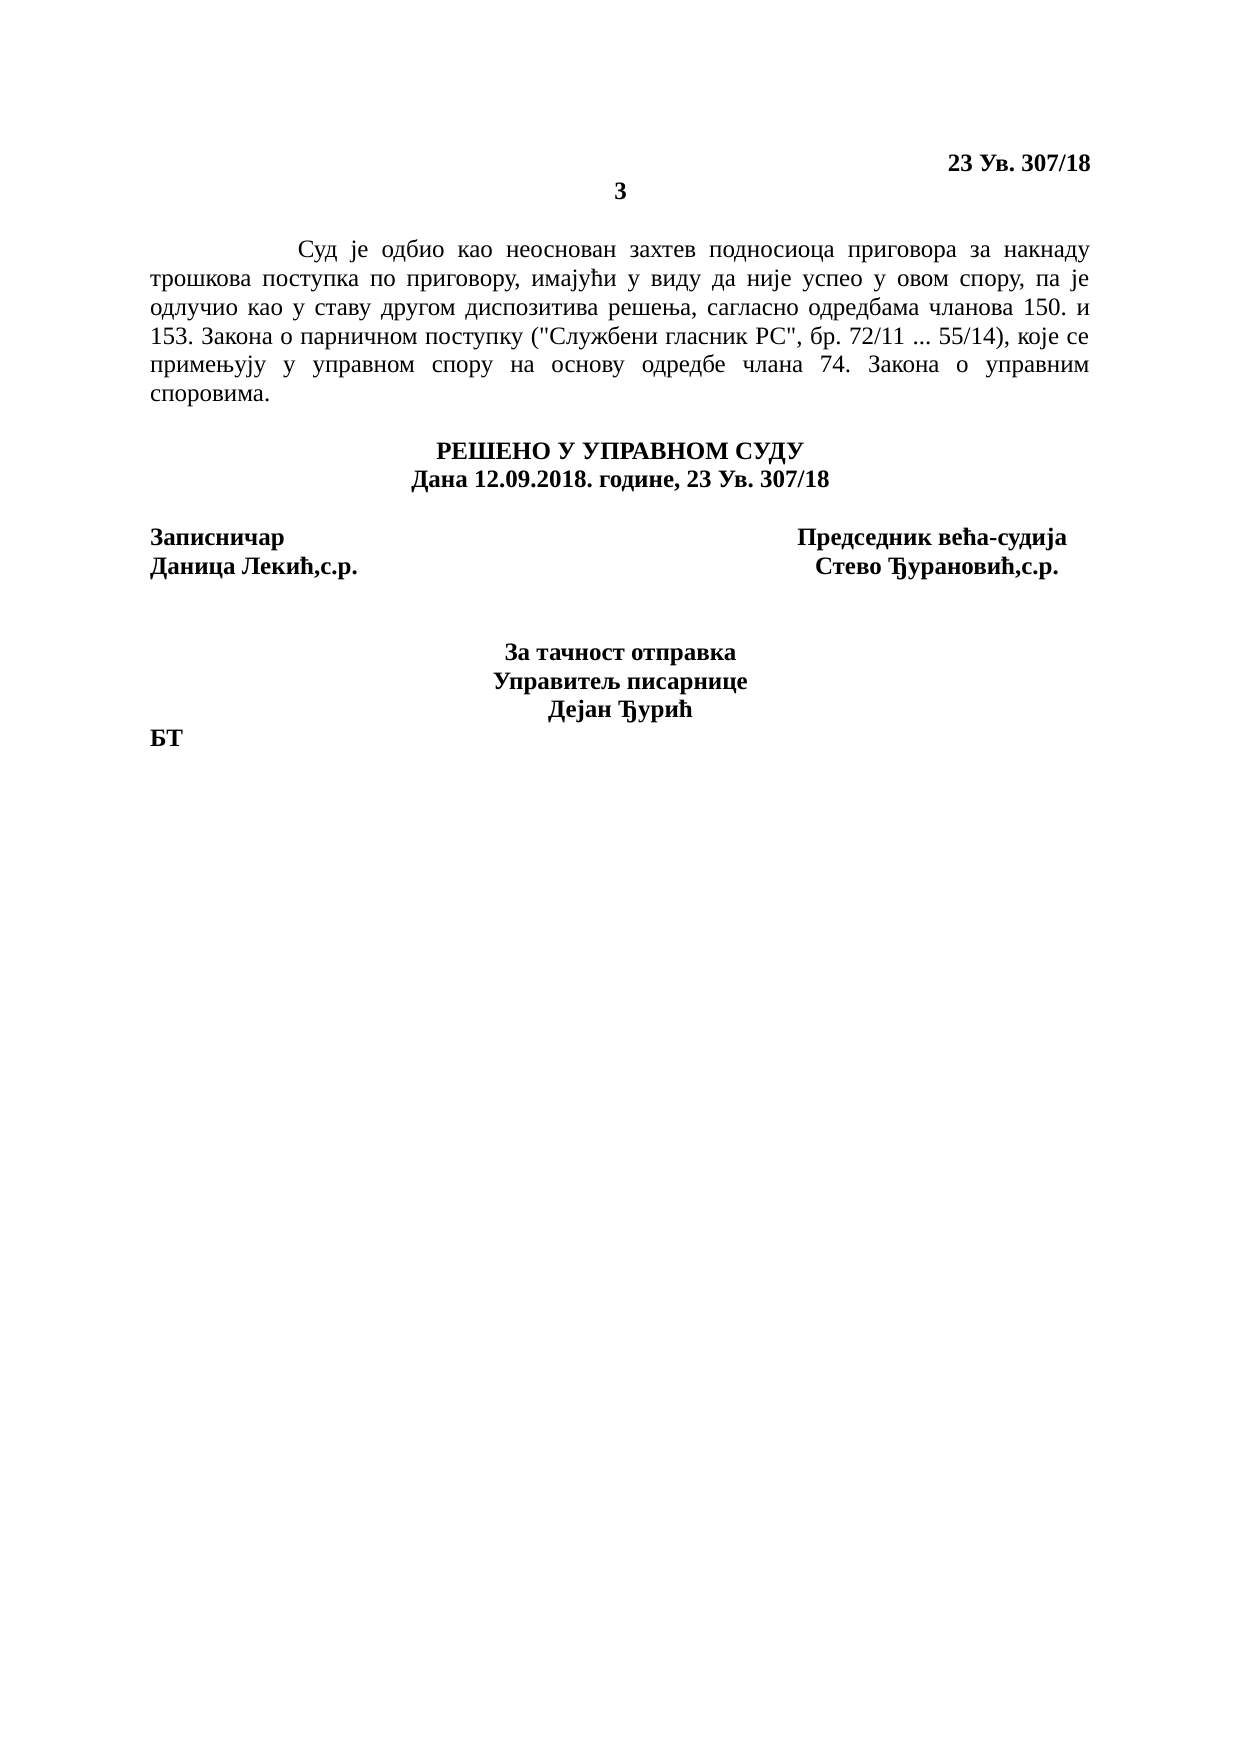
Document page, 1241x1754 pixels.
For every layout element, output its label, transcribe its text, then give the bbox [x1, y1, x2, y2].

text БТ [150, 723, 1089, 752]
text Суд је одбио као неоснован захтев подносиоца приговора за накнаду трошкова поступка по приговору, имајући у виду да није успео у овом спору, па је одлучио као у ставу другом диспозитива решења, сагласно одредбама чланова 150. и 153. Закона о парничном поступку ("Службени гласник РС", бр. 72/11 ... 55/14), које се примењују у управном спору на основу одредбе члана 74. Закона о управним споровима. [150, 234, 1091, 407]
text Записничар Председник већа-судија [150, 522, 1091, 551]
text За тачност отправка [150, 637, 1091, 666]
text Даница Лекић,с.р. Стево Ђурановић,с.р. [150, 551, 1091, 579]
text Дејан Ђурић [150, 694, 1091, 723]
text Дана 12.09.2018. године, 23 Ув. 307/18 [150, 464, 1091, 493]
text РЕШЕНО У УПРАВНОМ СУДУ [150, 436, 1091, 464]
text Управитељ писарнице [150, 666, 1091, 694]
